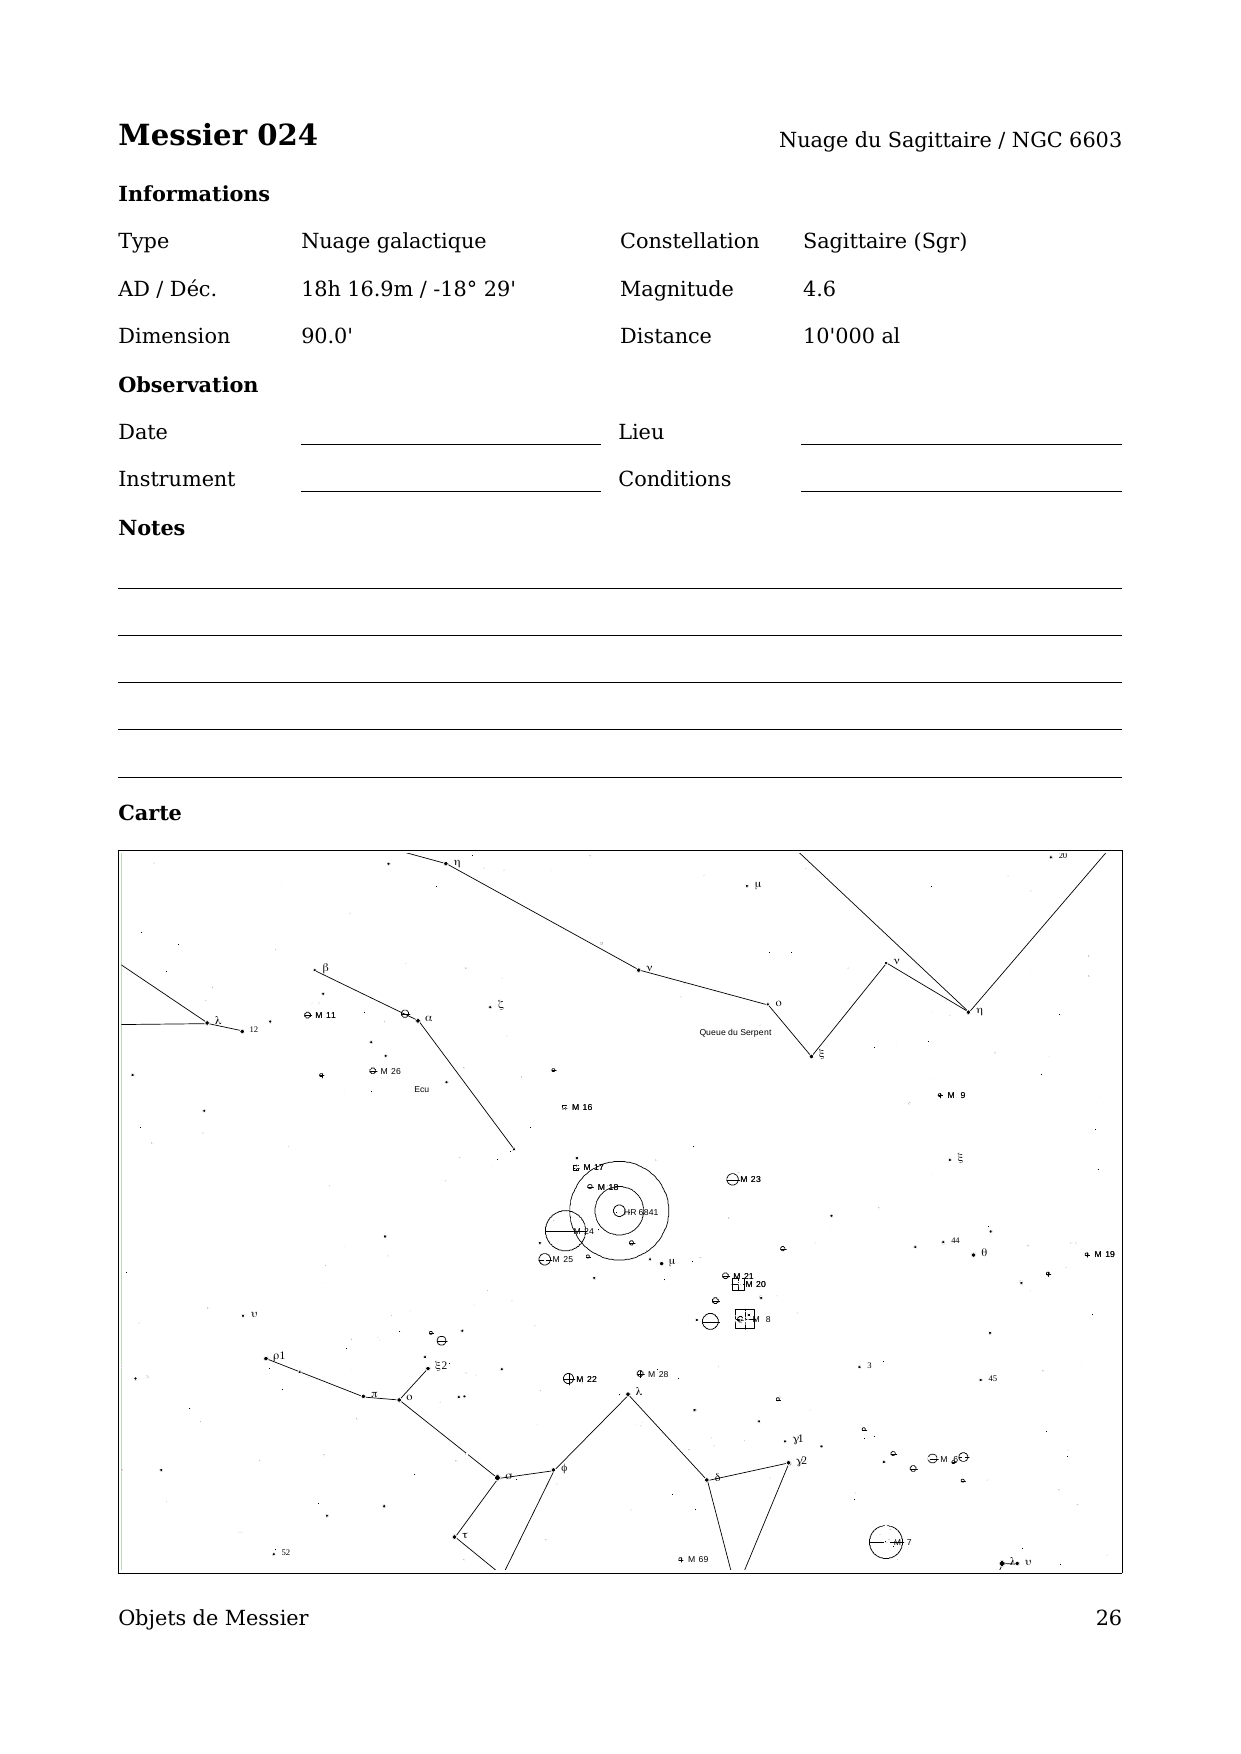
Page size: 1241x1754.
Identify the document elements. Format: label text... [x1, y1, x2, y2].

table_header [118, 540, 1122, 588]
table_cell [801, 445, 1122, 491]
table_cell Distance [620, 301, 803, 348]
table_header Nuage galactique [301, 206, 620, 254]
table_cell AD / Déc. [118, 254, 301, 301]
table_header Messier 024 [118, 118, 620, 153]
table_cell 4.6 [803, 254, 1122, 301]
table_header Type [118, 206, 301, 254]
table_cell [118, 683, 1122, 729]
table_header [801, 397, 1122, 444]
text Observation [118, 372, 1122, 397]
table_cell Conditions [618, 444, 801, 492]
table_cell 18h 16.9m / -18° 29' [301, 254, 620, 301]
table_header [119, 851, 1122, 1573]
table_cell [601, 444, 618, 492]
table_cell Magnitude [620, 254, 803, 301]
text Notes [118, 516, 1122, 540]
table_header [301, 397, 601, 444]
text Carte [118, 801, 1122, 826]
table_cell Dimension [118, 301, 301, 348]
table_cell [118, 636, 1122, 682]
table_cell Instrument [118, 444, 301, 492]
table_header [601, 397, 618, 444]
table_cell 90.0' [301, 301, 620, 348]
text Informations [118, 182, 1122, 206]
table_header Date [118, 397, 301, 444]
table_cell [118, 589, 1122, 635]
table_cell 10'000 al [803, 301, 1122, 348]
table_header Constellation [620, 206, 803, 254]
table_cell [118, 730, 1122, 777]
table_header Lieu [618, 397, 801, 444]
table_header Nuage du Sagittaire / NGC 6603 [620, 118, 1122, 153]
table_cell [301, 445, 601, 491]
table_header Sagittaire (Sgr) [803, 206, 1122, 254]
